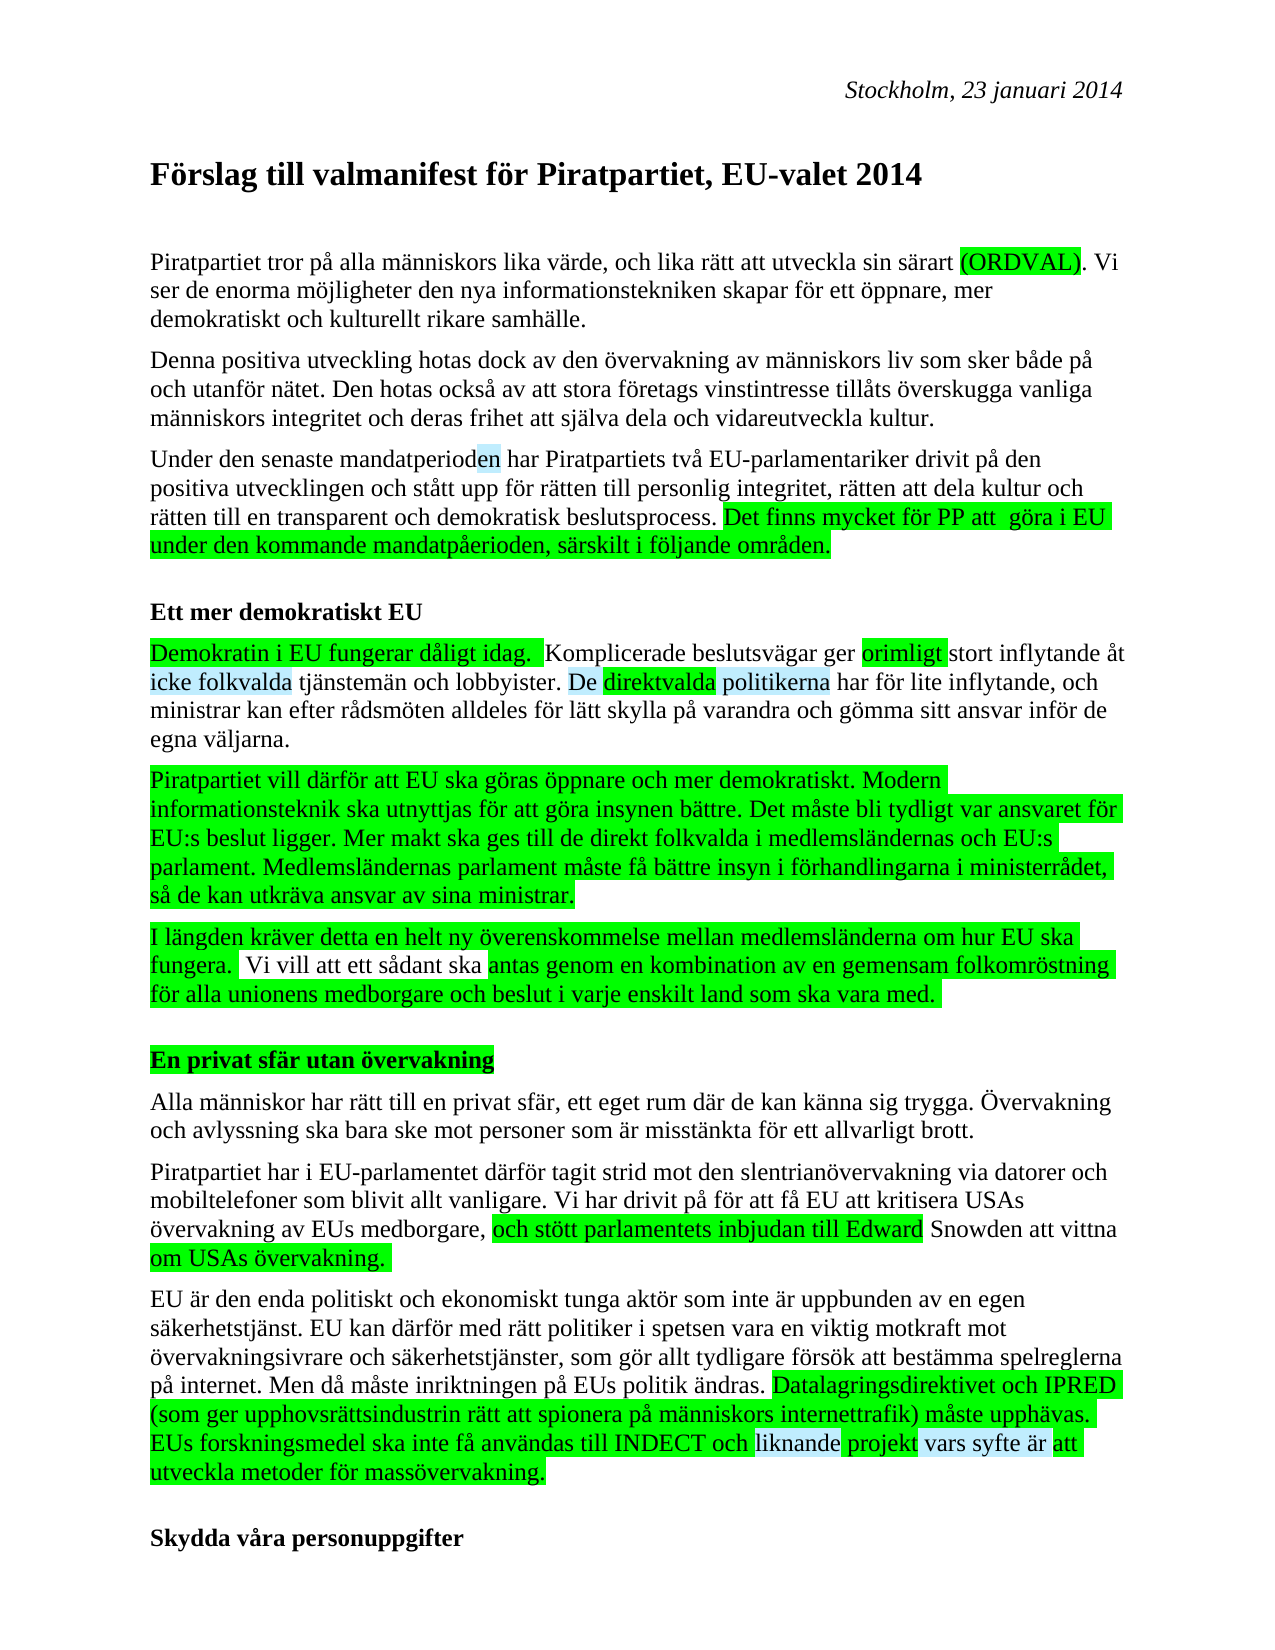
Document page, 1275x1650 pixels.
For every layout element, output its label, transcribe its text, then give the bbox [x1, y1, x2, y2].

text Under den senaste mandatperioden har Piratpartiets två EU-parlamentariker drivit på den positiva utvecklingen och stått upp för rätten till personlig integritet, rätten att dela kultur och rätten till en transparent och demokratisk beslutsprocess. Det finns mycket för PP att göra i EU under den kommande mandatpåerioden, särskilt i följande områden. [150, 444, 1125, 559]
text Förslag till valmanifest för Piratpartiet, EU-valet 2014 [150, 116, 1125, 193]
text Denna positiva utveckling hotas dock av den övervakning av människors liv som sker både på och utanför nätet. Den hotas också av att stora företags vinstintresse tillåts överskugga vanliga människors integritet och deras frihet att själva dela och vidareutveckla kultur. [150, 345, 1125, 432]
text I längden kräver detta en helt ny överenskommelse mellan medlemsländerna om hur EU ska fungera. Vi vill att ett sådant ska antas genom en kombination av en gemensam folkomröstning för alla unionens medborgare och beslut i varje enskilt land som ska vara med. [150, 922, 1125, 1008]
text Ett mer demokratiskt EU [150, 597, 1125, 625]
text Alla människor har rätt till en privat sfär, ett eget rum där de kan känna sig trygga. Övervakning och avlyssning ska bara ske mot personer som är misstänkta för ett allvarligt brott. [150, 1087, 1125, 1144]
text EU är den enda politiskt och ekonomiskt tunga aktör som inte är uppbunden av en egen säkerhetstjänst. EU kan därför med rätt politiker i spetsen vara en viktig motkraft mot övervakningsivrare och säkerhetstjänster, som gör allt tydligare försök att bestämma spelreglerna på internet. Men då måste inriktningen på EUs politik ändras. Datalagringsdirektivet och IPRED (som ger upphovsrättsindustrin rätt att spionera på människors internettrafik) måste upphävas. EUs forskningsmedel ska inte få användas till INDECT och liknande projekt vars syfte är att utveckla metoder för massövervakning. [150, 1284, 1125, 1485]
text Piratpartiet har i EU-parlamentet därför tagit strid mot den slentrianövervakning via datorer och mobiltelefoner som blivit allt vanligare. Vi har drivit på för att få EU att kritisera USAs övervakning av EUs medborgare, och stött parlamentets inbjudan till Edward Snowden att vittna om USAs övervakning. [150, 1157, 1125, 1272]
text Stockholm, 23 januari 2014 [150, 75, 1125, 104]
text Piratpartiet tror på alla människors lika värde, och lika rätt att utveckla sin särart (ORDVAL). Vi ser de enorma möjligheter den nya informationstekniken skapar för ett öppnare, mer demokratiskt och kulturellt rikare samhälle. [150, 247, 1125, 333]
text Skydda våra personuppgifter [150, 1523, 1125, 1552]
text Demokratin i EU fungerar dåligt idag. Komplicerade beslutsvägar ger orimligt stort inflytande åt icke folkvalda tjänstemän och lobbyister. De direktvalda politikerna har för lite inflytande, och ministrar kan efter rådsmöten alldeles för lätt skylla på varandra och gömma sitt ansvar inför de egna väljarna. [150, 638, 1125, 753]
text Piratpartiet vill därför att EU ska göras öppnare och mer demokratiskt. Modern informationsteknik ska utnyttjas för att göra insynen bättre. Det måste bli tydligt var ansvaret för EU:s beslut ligger. Mer makt ska ges till de direkt folkvalda i medlemsländernas och EU:s parlament. Medlemsländernas parlament måste få bättre insyn i förhandlingarna i ministerrådet, så de kan utkräva ansvar av sina ministrar. [150, 765, 1125, 909]
text En privat sfär utan övervakning [150, 1045, 1125, 1074]
